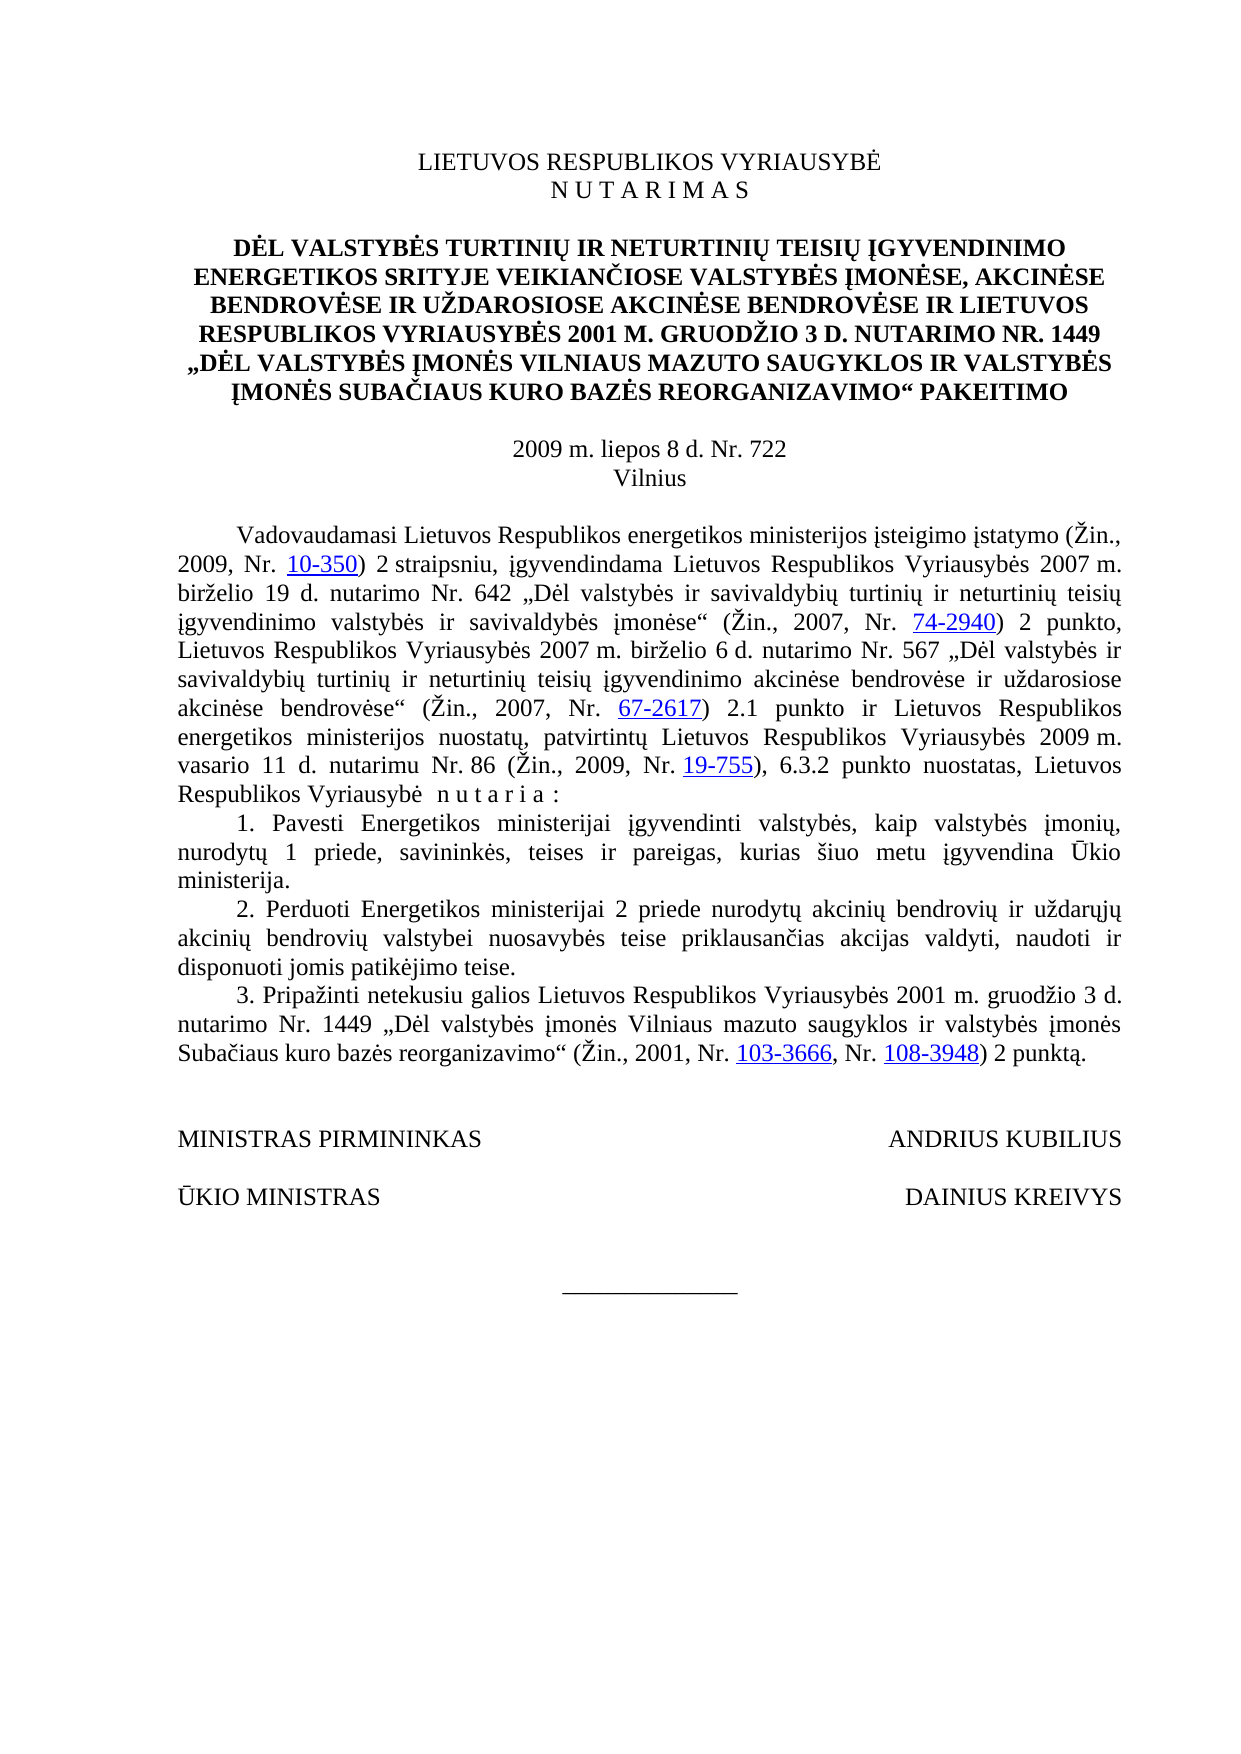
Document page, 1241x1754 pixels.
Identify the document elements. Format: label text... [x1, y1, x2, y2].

text DĖL valstybės turtinių ir neturtinių teisių įgyvendinimo energetikos srityje veikiančiose valstybės įmonėse, akcinėse bendrovėse ir uždarosiose akcinėse bendrovėse ir Lietuvos Respublikos Vyriausybės 2001 m. gruodžio 3 d. nutarimo Nr. 1449 „Dėl valstybės įmonės Vilniaus mazuto saugyklos ir valstybės įmonės Subačiaus kuro bazės reorganizavimo“ pakeitimo [177, 233, 1122, 406]
text 1. Pavesti Energetikos ministerijai įgyvendinti valstybės, kaip valstybės įmonių, nurodytų 1 priede, savininkės, teises ir pareigas, kurias šiuo metu įgyvendina Ūkio ministerija. [177, 808, 1122, 894]
text Vilnius [177, 463, 1122, 492]
text 3. Pripažinti netekusiu galios Lietuvos Respublikos Vyriausybės 2001 m. gruodžio 3 d. nutarimo Nr. 1449 „Dėl valstybės įmonės Vilniaus mazuto saugyklos ir valstybės įmonės Subačiaus kuro bazės reorganizavimo“ (Žin., 2001, Nr. 103-3666, Nr. 108-3948) 2 punktą. [177, 981, 1122, 1067]
text Vadovaudamasi Lietuvos Respublikos energetikos ministerijos įsteigimo įstatymo (Žin., 2009, Nr. 10-350) 2 straipsniu, įgyvendindama Lietuvos Respublikos Vyriausybės 2007 m. birželio 19 d. nutarimo Nr. 642 „Dėl valstybės ir savivaldybių turtinių ir neturtinių teisių įgyvendinimo valstybės ir savivaldybės įmonėse“ (Žin., 2007, Nr. 74-2940) 2 punkto, Lietuvos Respublikos Vyriausybės 2007 m. birželio 6 d. nutarimo Nr. 567 „Dėl valstybės ir savivaldybių turtinių ir neturtinių teisių įgyvendinimo akcinėse bendrovėse ir uždarosiose akcinėse bendrovėse“ (Žin., 2007, Nr. 67-2617) 2.1 punkto ir Lietuvos Respublikos energetikos ministerijos nuostatų, patvirtintų Lietuvos Respublikos Vyriausybės 2009 m. vasario 11 d. nutarimu Nr. 86 (Žin., 2009, Nr. 19-755), 6.3.2 punkto nuostatas, Lietuvos Respublikos Vyriausybė nutaria: [177, 521, 1122, 808]
text ______________ [177, 1268, 1122, 1297]
text 2009 m. liepos 8 d. Nr. 722 [177, 434, 1122, 463]
text Ūkio ministras Dainius Kreivys [177, 1182, 1122, 1211]
text NUTARIMAS [177, 176, 1122, 204]
text Ministras Pirmininkas Andrius Kubilius [177, 1124, 1122, 1153]
text Lietuvos Respublikos Vyriausybė [177, 147, 1122, 176]
text 2. Perduoti Energetikos ministerijai 2 priede nurodytų akcinių bendrovių ir uždarųjų akcinių bendrovių valstybei nuosavybės teise priklausančias akcijas valdyti, naudoti ir disponuoti jomis patikėjimo teise. [177, 894, 1122, 981]
